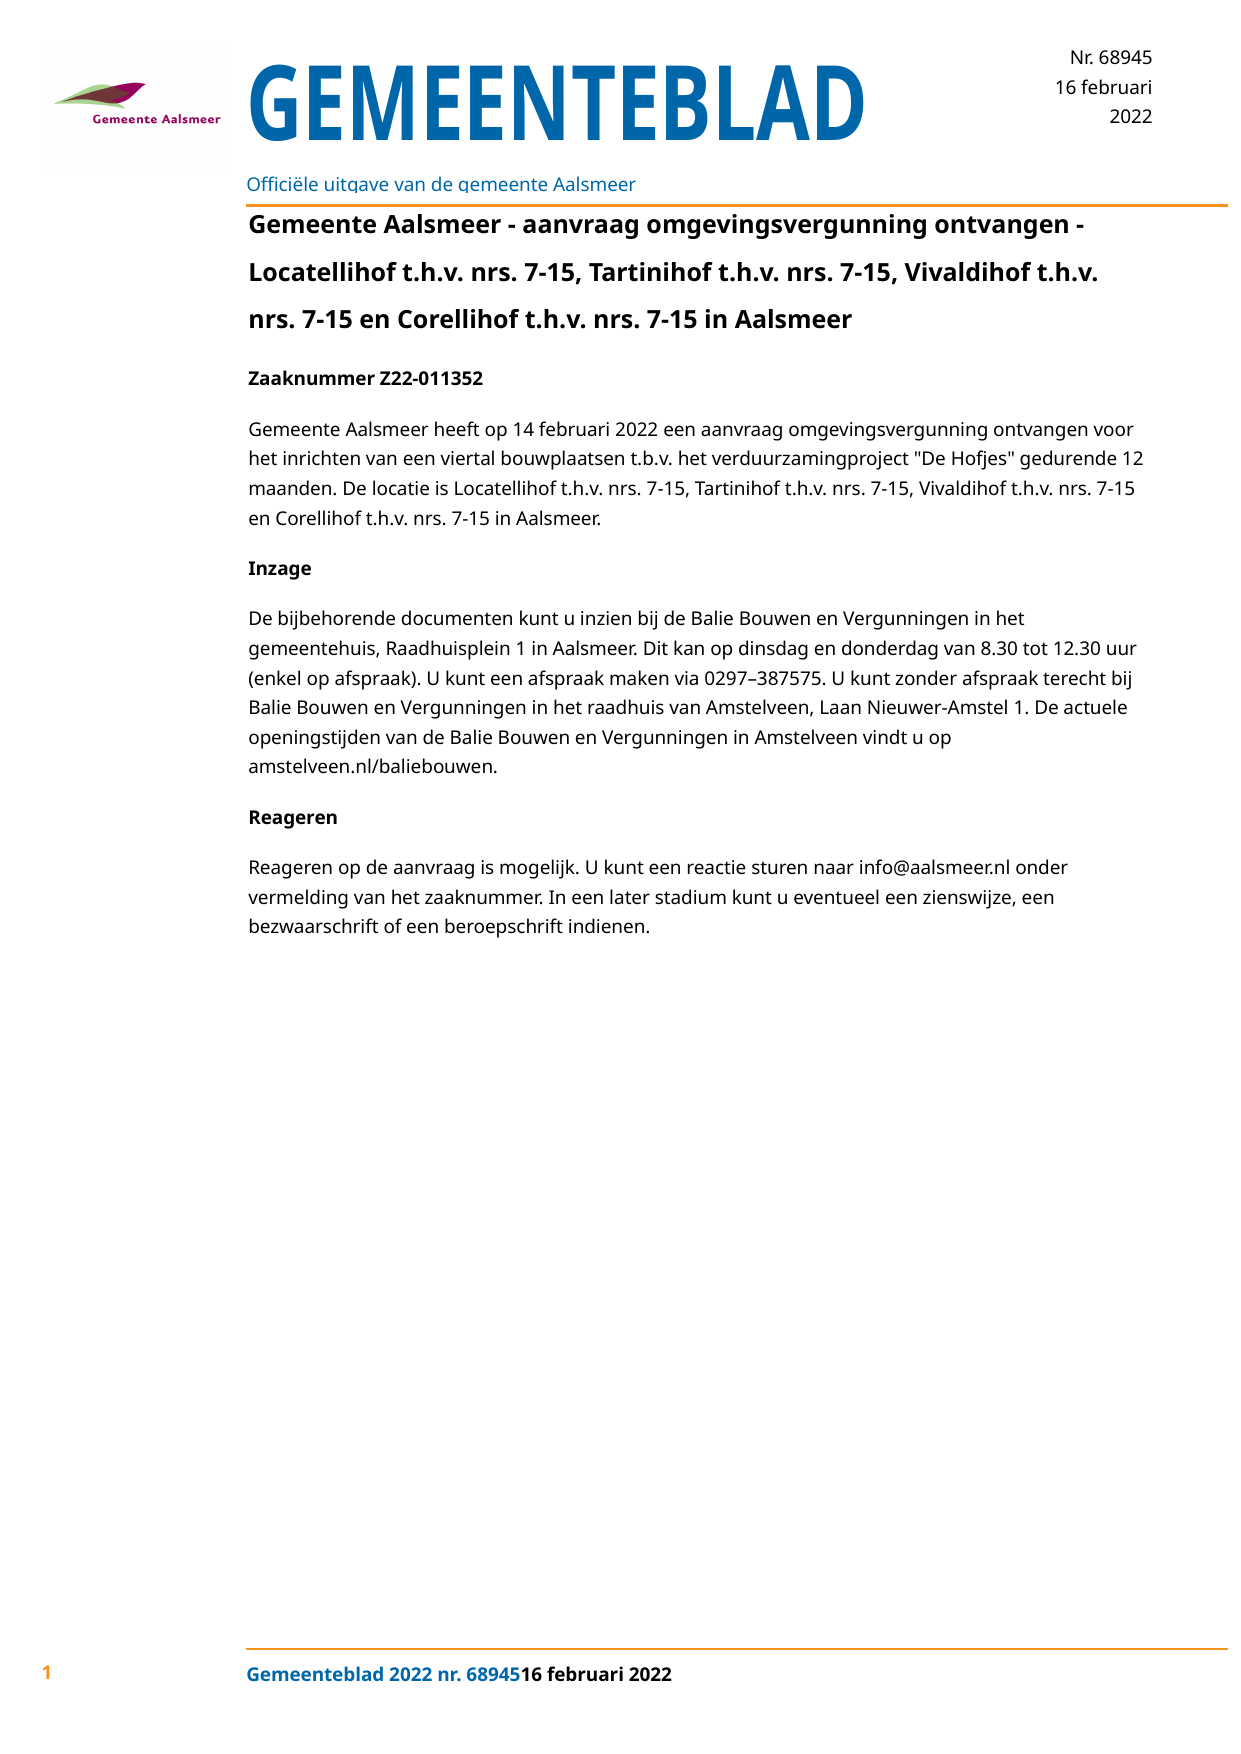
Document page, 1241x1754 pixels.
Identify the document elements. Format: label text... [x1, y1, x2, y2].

text Inzage [248, 555, 1152, 581]
picture [41, 47, 231, 172]
text Zaaknummer Z22-011352 [248, 366, 1152, 391]
text Reageren op de aanvraag is mogelijk. U kunt een reactie sturen naar info@aalsmeer.nl onder vermelding van het zaaknummer. In een later stadium kunt u eventueel een zienswijze, een bezwaarschrift of een beroepschrift indienen. [248, 854, 1152, 939]
text Reageren [248, 804, 1152, 829]
text De bijbehorende documenten kunt u inzien bij de Balie Bouwen en Vergunningen in het gemeentehuis, Raadhuisplein 1 in Aalsmeer. Dit kan op dinsdag en donderdag van 8.30 tot 12.30 uur (enkel op afspraak). U kunt een afspraak maken via 0297–387575. U kunt zonder afspraak terecht bij Balie Bouwen en Vergunningen in het raadhuis van Amstelveen, Laan Nieuwer-Amstel 1. De actuele openingstijden van de Balie Bouwen en Vergunningen in Amstelveen vindt u op amstelveen.nl/baliebouwen. [248, 606, 1152, 779]
text Gemeente Aalsmeer - aanvraag omgevingsvergunning ontvangen - Locatellihof t.h.v. nrs. 7-15, Tartinihof t.h.v. nrs. 7-15, Vivaldihof t.h.v. nrs. 7-15 en Corellihof t.h.v. nrs. 7-15 in Aalsmeer [248, 207, 1152, 336]
text Gemeente Aalsmeer heeft op 14 februari 2022 een aanvraag omgevingsvergunning ontvangen voor het inrichten van een viertal bouwplaatsen t.b.v. het verduurzamingproject "De Hofjes" gedurende 12 maanden. De locatie is Locatellihof t.h.v. nrs. 7-15, Tartinihof t.h.v. nrs. 7-15, Vivaldihof t.h.v. nrs. 7-15 en Corellihof t.h.v. nrs. 7-15 in Aalsmeer. [248, 416, 1152, 530]
